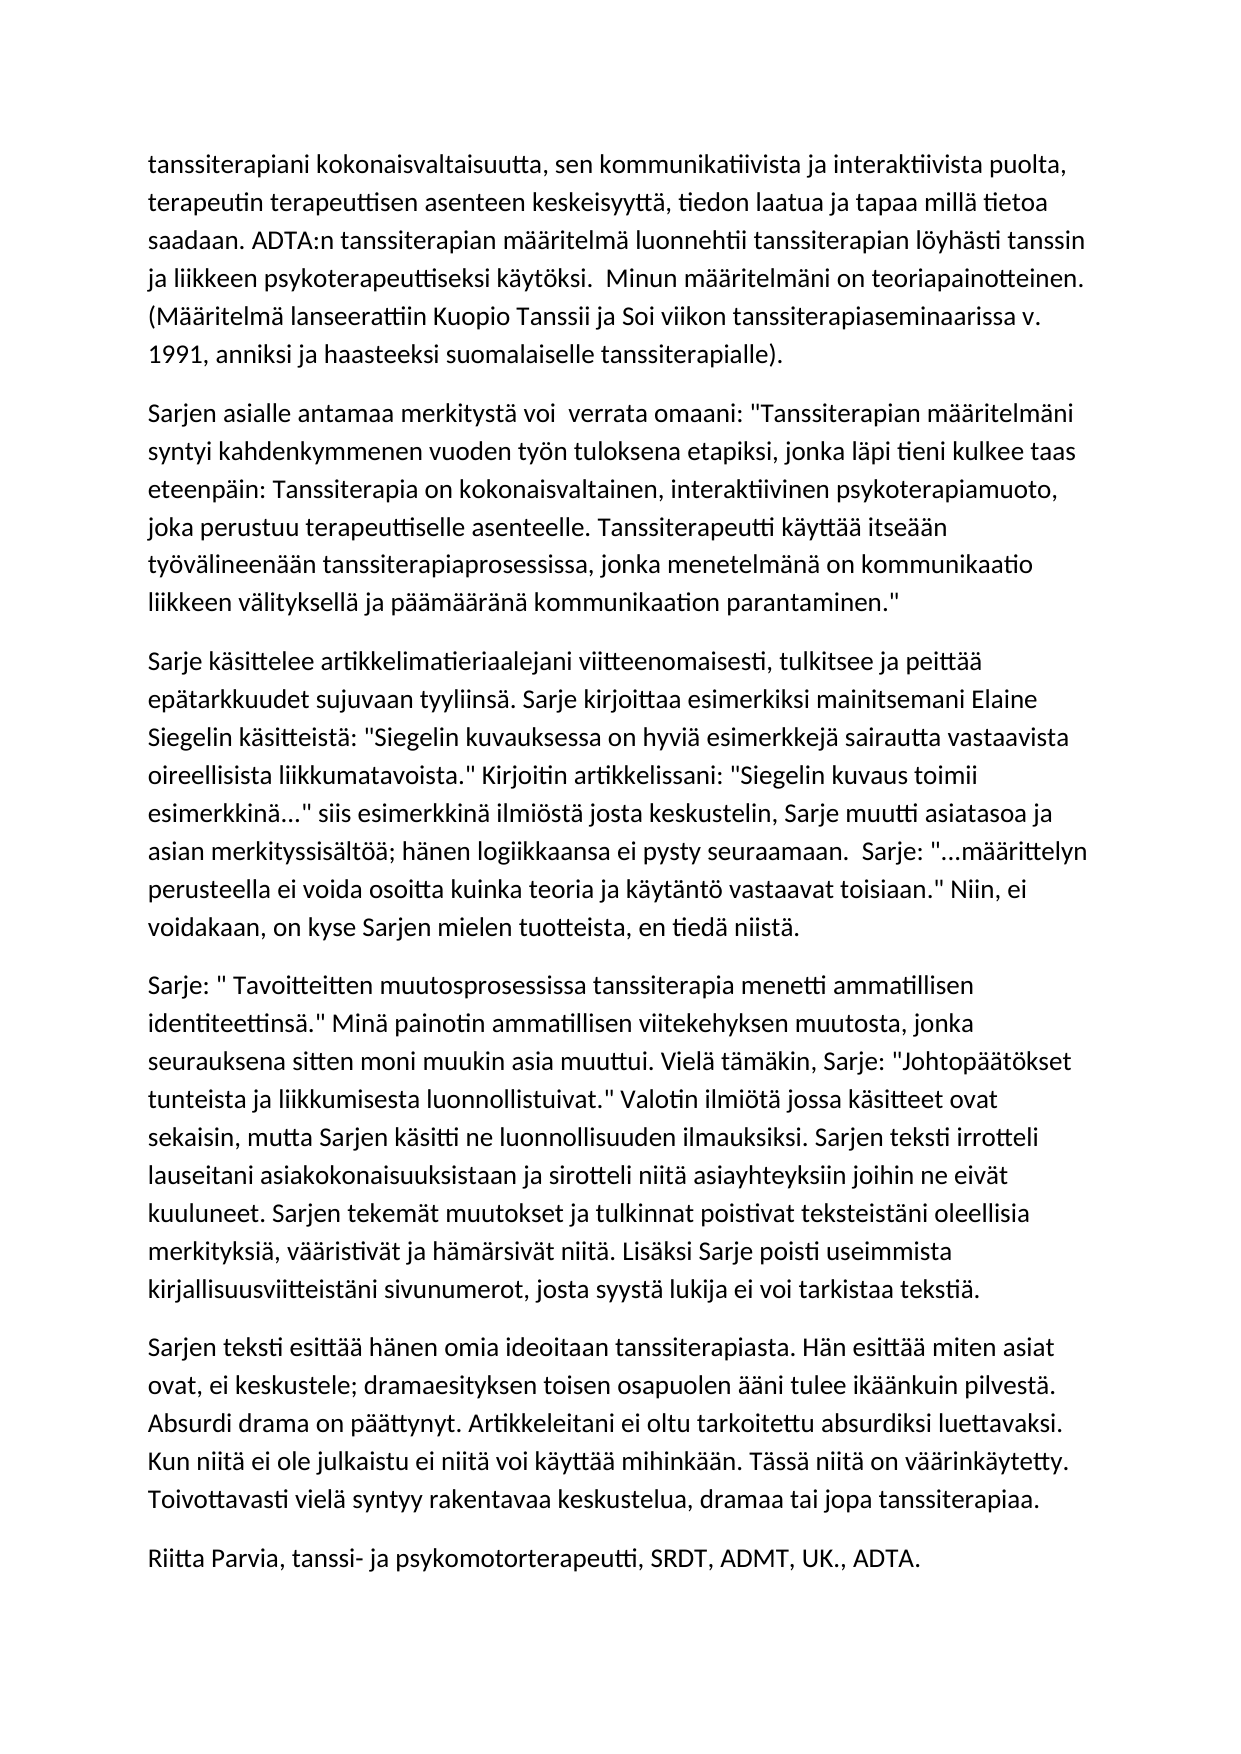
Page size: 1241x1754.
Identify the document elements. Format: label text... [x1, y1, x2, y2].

text Sarje käsittelee artikkelimatieriaalejani viitteenomaisesti, tulkitsee ja peittää epätarkkuudet sujuvaan tyyliinsä. Sarje kirjoittaa esimerkiksi mainitsemani Elaine Siegelin käsitteistä: "Siegelin kuvauksessa on hyviä esimerkkejä sairautta vastaavista oireellisista liikkumatavoista." Kirjoitin artikkelissani: "Siegelin kuvaus toimii esimerkkinä..." siis esimerkkinä ilmiöstä josta keskustelin, Sarje muutti asiatasoa ja asian merkityssisältöä; hänen logiikkaansa ei pysty seuraamaan. Sarje: "...määrittelyn perusteella ei voida osoitta kuinka teoria ja käytäntö vastaavat toisiaan." Niin, ei voidakaan, on kyse Sarjen mielen tuotteista, en tiedä niistä. [148, 644, 1093, 943]
text Sarje: " Tavoitteitten muutosprosessissa tanssiterapia menetti ammatillisen identiteettinsä." Minä painotin ammatillisen viitekehyksen muutosta, jonka seurauksena sitten moni muukin asia muuttui. Vielä tämäkin, Sarje: "Johtopäätökset tunteista ja liikkumisesta luonnollistuivat." Valotin ilmiötä jossa käsitteet ovat sekaisin, mutta Sarjen käsitti ne luonnollisuuden ilmauksiksi. Sarjen teksti irrotteli lauseitani asiakokonaisuuksistaan ja sirotteli niitä asiayhteyksiin joihin ne eivät kuuluneet. Sarjen tekemät muutokset ja tulkinnat poistivat teksteistäni oleellisia merkityksiä, vääristivät ja hämärsivät niitä. Lisäksi Sarje poisti useimmista kirjallisuusviitteistäni sivunumerot, josta syystä lukija ei voi tarkistaa tekstiä. [148, 968, 1093, 1305]
text tanssiterapiani kokonaisvaltaisuutta, sen kommunikatiivista ja interaktiivista puolta, terapeutin terapeuttisen asenteen keskeisyyttä, tiedon laatua ja tapaa millä tietoa saadaan. ADTA:n tanssiterapian määritelmä luonnehtii tanssiterapian löyhästi tanssin ja liikkeen psykoterapeuttiseksi käytöksi. Minun määritelmäni on teoriapainotteinen. (Määritelmä lanseerattiin Kuopio Tanssii ja Soi viikon tanssiterapiaseminaarissa v. 1991, anniksi ja haasteeksi suomalaiselle tanssiterapialle). [148, 148, 1093, 370]
text Sarjen asialle antamaa merkitystä voi verrata omaani: "Tanssiterapian määritelmäni syntyi kahdenkymmenen vuoden työn tuloksena etapiksi, jonka läpi tieni kulkee taas eteenpäin: Tanssiterapia on kokonaisvaltainen, interaktiivinen psykoterapiamuoto, joka perustuu terapeuttiselle asenteelle. Tanssiterapeutti käyttää itseään työvälineenään tanssiterapiaprosessissa, jonka menetelmänä on kommunikaatio liikkeen välityksellä ja päämääränä kommunikaation parantaminen." [148, 396, 1093, 618]
text Sarjen teksti esittää hänen omia ideoitaan tanssiterapiasta. Hän esittää miten asiat ovat, ei keskustele; dramaesityksen toisen osapuolen ääni tulee ikäänkuin pilvestä. Absurdi drama on päättynyt. Artikkeleitani ei oltu tarkoitettu absurdiksi luettavaksi. Kun niitä ei ole julkaistu ei niitä voi käyttää mihinkään. Tässä niitä on väärinkäytetty. Toivottavasti vielä syntyy rakentavaa keskustelua, dramaa tai jopa tanssiterapiaa. [148, 1331, 1093, 1515]
text Riitta Parvia, tanssi- ja psykomotorterapeutti, SRDT, ADMT, UK., ADTA. [148, 1541, 1093, 1574]
